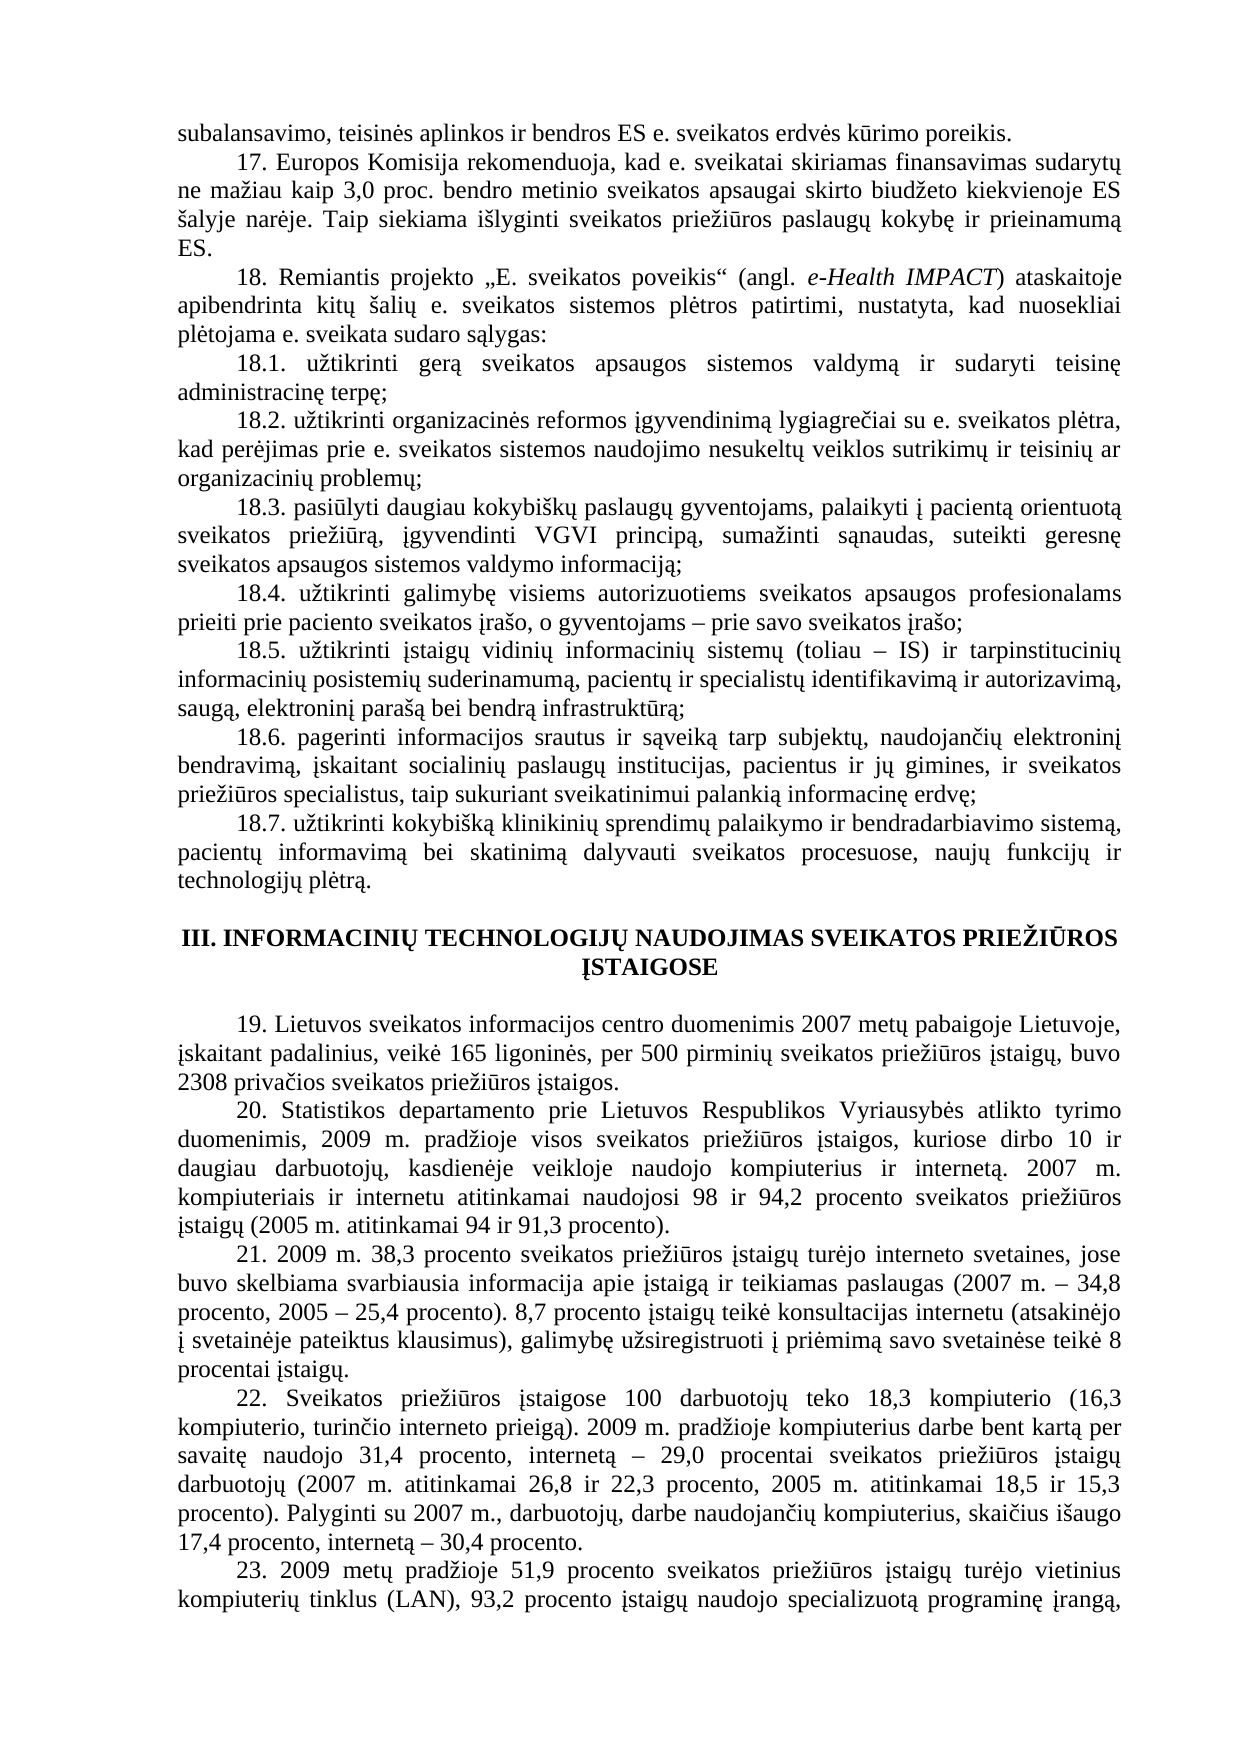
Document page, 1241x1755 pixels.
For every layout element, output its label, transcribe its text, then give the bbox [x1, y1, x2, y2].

text III. INFORMACINIŲ TECHNOLOGIJŲ NAUDOJIMAS SVEIKATOS PRIEŽIŪROS ĮSTAIGOSE [177, 923, 1122, 981]
text 21. 2009 m. 38,3 procento sveikatos priežiūros įstaigų turėjo interneto svetaines, jose buvo skelbiama svarbiausia informacija apie įstaigą ir teikiamas paslaugas (2007 m. – 34,8 procento, 2005 – 25,4 procento). 8,7 procento įstaigų teikė konsultacijas internetu (atsakinėjo į svetainėje pateiktus klausimus), galimybę užsiregistruoti į priėmimą savo svetainėse teikė 8 procentai įstaigų. [177, 1239, 1122, 1383]
text 18.7. užtikrinti kokybišką klinikinių sprendimų palaikymo ir bendradarbiavimo sistemą, pacientų informavimą bei skatinimą dalyvauti sveikatos procesuose, naujų funkcijų ir technologijų plėtrą. [177, 808, 1122, 894]
text 18.1. užtikrinti gerą sveikatos apsaugos sistemos valdymą ir sudaryti teisinę administracinę terpę; [177, 348, 1122, 406]
text 18.4. užtikrinti galimybę visiems autorizuotiems sveikatos apsaugos profesionalams prieiti prie paciento sveikatos įrašo, o gyventojams – prie savo sveikatos įrašo; [177, 578, 1122, 636]
text 17. Europos Komisija rekomenduoja, kad e. sveikatai skiriamas finansavimas sudarytų ne mažiau kaip 3,0 proc. bendro metinio sveikatos apsaugai skirto biudžeto kiekvienoje ES šalyje narėje. Taip siekiama išlyginti sveikatos priežiūros paslaugų kokybę ir prieinamumą ES. [177, 147, 1122, 262]
text 18. Remiantis projekto „E. sveikatos poveikis“ (angl. e-Health IMPACT) ataskaitoje apibendrinta kitų šalių e. sveikatos sistemos plėtros patirtimi, nustatyta, kad nuosekliai plėtojama e. sveikata sudaro sąlygas: [177, 262, 1122, 348]
text 23. 2009 metų pradžioje 51,9 procento sveikatos priežiūros įstaigų turėjo vietinius kompiuterių tinklus (LAN), 93,2 procento įstaigų naudojo specializuotą programinę įrangą, [177, 1556, 1122, 1613]
text 18.2. užtikrinti organizacinės reformos įgyvendinimą lygiagrečiai su e. sveikatos plėtra, kad perėjimas prie e. sveikatos sistemos naudojimo nesukeltų veiklos sutrikimų ir teisinių ar organizacinių problemų; [177, 406, 1122, 492]
text 18.3. pasiūlyti daugiau kokybiškų paslaugų gyventojams, palaikyti į pacientą orientuotą sveikatos priežiūrą, įgyvendinti VGVI principą, sumažinti sąnaudas, suteikti geresnę sveikatos apsaugos sistemos valdymo informaciją; [177, 492, 1122, 578]
text 18.6. pagerinti informacijos srautus ir sąveiką tarp subjektų, naudojančių elektroninį bendravimą, įskaitant socialinių paslaugų institucijas, pacientus ir jų gimines, ir sveikatos priežiūros specialistus, taip sukuriant sveikatinimui palankią informacinę erdvę; [177, 722, 1122, 808]
text 19. Lietuvos sveikatos informacijos centro duomenimis 2007 metų pabaigoje Lietuvoje, įskaitant padalinius, veikė 165 ligoninės, per 500 pirminių sveikatos priežiūros įstaigų, buvo 2308 privačios sveikatos priežiūros įstaigos. [177, 1009, 1122, 1096]
text 20. Statistikos departamento prie Lietuvos Respublikos Vyriausybės atlikto tyrimo duomenimis, 2009 m. pradžioje visos sveikatos priežiūros įstaigos, kuriose dirbo 10 ir daugiau darbuotojų, kasdienėje veikloje naudojo kompiuterius ir internetą. 2007 m. kompiuteriais ir internetu atitinkamai naudojosi 98 ir 94,2 procento sveikatos priežiūros įstaigų (2005 m. atitinkamai 94 ir 91,3 procento). [177, 1096, 1122, 1239]
text subalansavimo, teisinės aplinkos ir bendros ES e. sveikatos erdvės kūrimo poreikis. [177, 118, 1122, 147]
text 22. Sveikatos priežiūros įstaigose 100 darbuotojų teko 18,3 kompiuterio (16,3 kompiuterio, turinčio interneto prieigą). 2009 m. pradžioje kompiuterius darbe bent kartą per savaitę naudojo 31,4 procento, internetą – 29,0 procentai sveikatos priežiūros įstaigų darbuotojų (2007 m. atitinkamai 26,8 ir 22,3 procento, 2005 m. atitinkamai 18,5 ir 15,3 procento). Palyginti su 2007 m., darbuotojų, darbe naudojančių kompiuterius, skaičius išaugo 17,4 procento, internetą – 30,4 procento. [177, 1383, 1122, 1556]
text 18.5. užtikrinti įstaigų vidinių informacinių sistemų (toliau – IS) ir tarpinstitucinių informacinių posistemių suderinamumą, pacientų ir specialistų identifikavimą ir autorizavimą, saugą, elektroninį parašą bei bendrą infrastruktūrą; [177, 636, 1122, 722]
